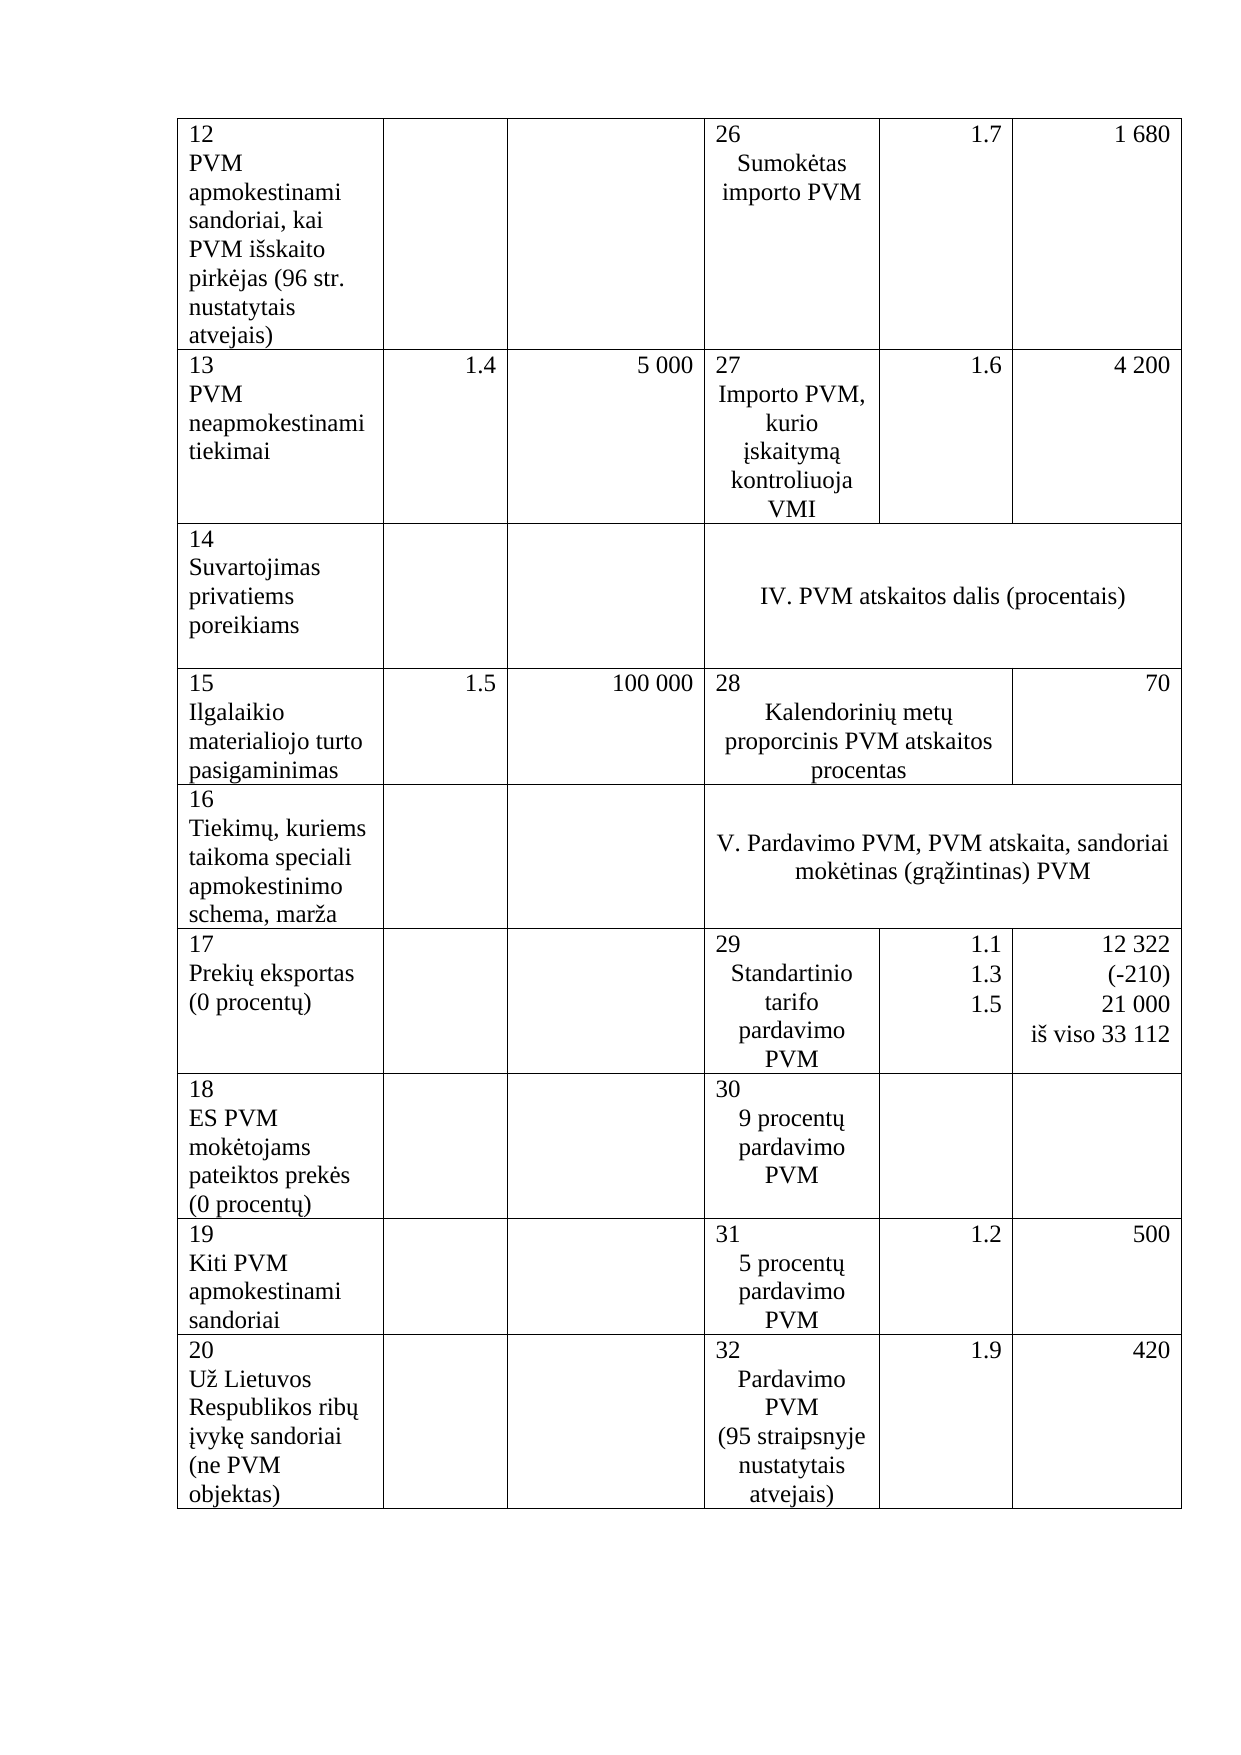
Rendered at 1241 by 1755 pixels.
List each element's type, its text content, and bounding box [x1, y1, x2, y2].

table_cell 1.6 [880, 350, 1012, 523]
table_cell 26 Sumokėtas importo PVM [705, 119, 879, 349]
table_cell 28 Kalendorinių metų proporcinis PVM atskaitos procentas [705, 669, 1012, 783]
table_cell 1.1 [880, 929, 1012, 958]
table_cell 15 Ilgalaikio materialiojo turto pasigaminimas [178, 669, 383, 783]
table_cell 31 5 procentų pardavimo PVM [705, 1219, 879, 1334]
table_cell (-210) [1013, 958, 1181, 988]
table_cell [508, 1335, 704, 1507]
table_cell 500 [1013, 1219, 1181, 1334]
table_cell 29 Standartinio tarifo pardavimo PVM [705, 929, 879, 1073]
table_cell [384, 929, 507, 1073]
table_cell 1.5 [880, 988, 1012, 1018]
table_cell 100 000 [508, 669, 704, 783]
table_cell 13 PVM neapmokestinami tiekimai [178, 350, 383, 523]
table_cell [384, 524, 507, 667]
table_cell 20 Už Lietuvos Respublikos ribų įvykę sandoriai (ne PVM objektas) [178, 1335, 383, 1507]
table_cell [508, 524, 704, 667]
table_cell 1.3 [880, 958, 1012, 988]
table_cell [880, 1018, 1012, 1073]
table_cell 27 Importo PVM, kurio įskaitymą kontroliuoja VMI [705, 350, 879, 523]
table_cell 12 322 [1013, 929, 1181, 958]
table_cell [508, 1074, 704, 1218]
table_cell 18 ES PVM mokėtojams pateiktos prekės (0 procentų) [178, 1074, 383, 1218]
table_cell 1.2 [880, 1219, 1012, 1334]
table_cell 70 [1013, 669, 1181, 783]
table_cell 5 000 [508, 350, 704, 523]
table_cell [508, 785, 704, 928]
table_cell 16 Tiekimų, kuriems taikoma speciali apmokestinimo schema, marža [178, 785, 383, 928]
table_cell 19 Kiti PVM apmokestinami sandoriai [178, 1219, 383, 1334]
table_cell [384, 785, 507, 928]
table_cell 21 000 [1013, 988, 1181, 1018]
table_cell [384, 1074, 507, 1218]
table_cell [384, 1335, 507, 1507]
table_cell 1.9 [880, 1335, 1012, 1507]
table_cell V. Pardavimo PVM, PVM atskaita, sandoriai mokėtinas (grąžintinas) PVM [705, 785, 1181, 928]
table_cell [1013, 1074, 1181, 1218]
table_cell [880, 1074, 1012, 1218]
table_cell [508, 1219, 704, 1334]
table_cell [384, 119, 507, 349]
table_cell iš viso 33 112 [1013, 1018, 1181, 1073]
table_cell 4 200 [1013, 350, 1181, 523]
table_cell 17 Prekių eksportas (0 procentų) [178, 929, 383, 1073]
table_cell IV. PVM atskaitos dalis (procentais) [705, 524, 1181, 667]
table_cell 1 680 [1013, 119, 1181, 349]
table_cell 12 PVM apmokestinami sandoriai, kai PVM išskaito pirkėjas (96 str. nustatytais atvejais) [178, 119, 383, 349]
table_cell 32 Pardavimo PVM (95 straipsnyje nustatytais atvejais) [705, 1335, 879, 1507]
table_cell 420 [1013, 1335, 1181, 1507]
table_cell [508, 119, 704, 349]
table_cell 1.7 [880, 119, 1012, 349]
table_cell 14 Suvartojimas privatiems poreikiams [178, 524, 383, 667]
table_cell 30 9 procentų pardavimo PVM [705, 1074, 879, 1218]
table_cell [508, 929, 704, 1073]
table_cell [384, 1219, 507, 1334]
table_cell 1.5 [384, 669, 507, 783]
table_cell 1.4 [384, 350, 507, 523]
